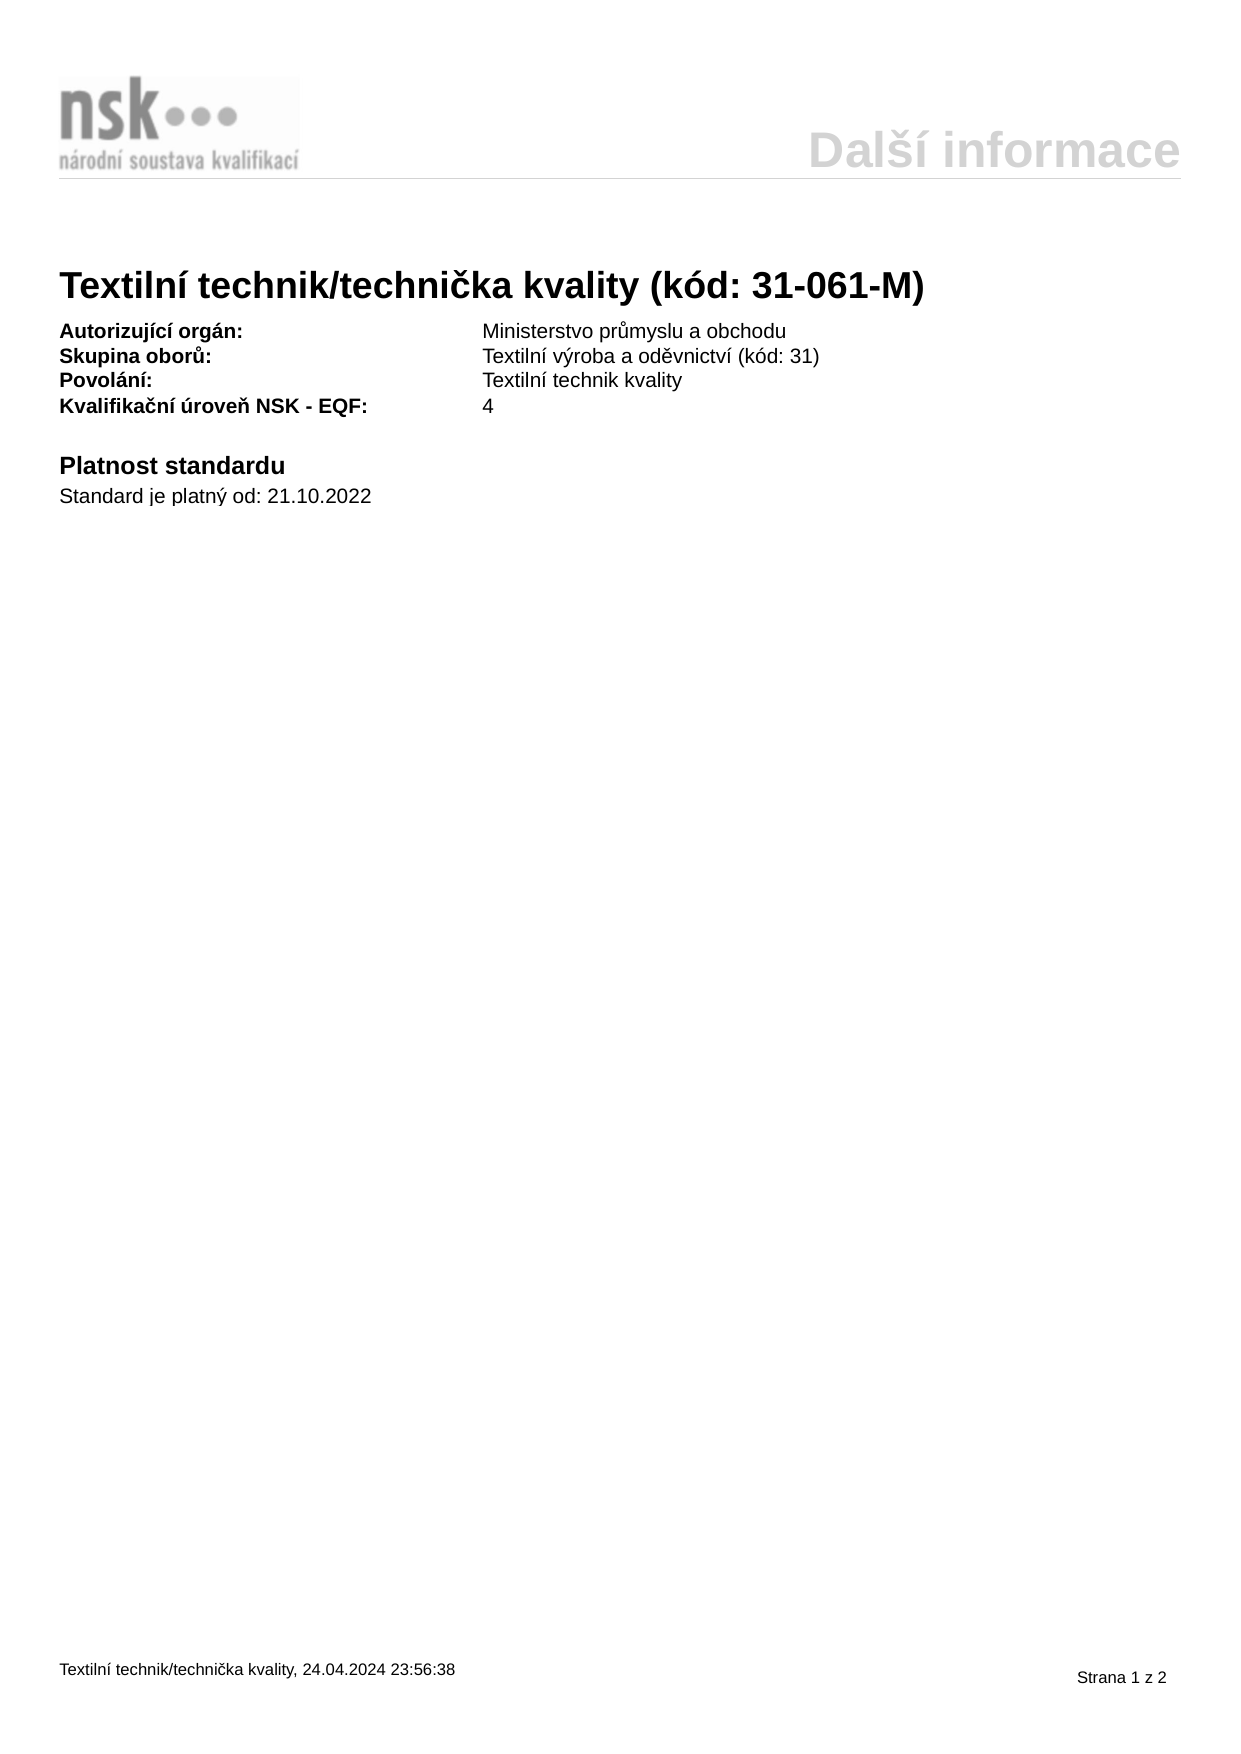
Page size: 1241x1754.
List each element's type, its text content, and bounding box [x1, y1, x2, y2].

table_cell [482, 806, 619, 1106]
table_cell [119, 506, 482, 806]
table_cell [627, 1106, 861, 1383]
table_cell [59, 506, 119, 806]
table_cell Textilní technik/technička kvality (kód: 31-061-M) [59, 224, 1181, 307]
table_cell [619, 806, 627, 1106]
table_cell Ministerstvo průmyslu a obchodu [482, 319, 1181, 344]
table_cell Textilní technik/technička kvality, 24.04.2024 23:56:38 [59, 1660, 861, 1696]
table_cell [59, 1384, 119, 1659]
table_cell [1167, 1106, 1181, 1383]
table_cell [1167, 418, 1181, 447]
table_cell [482, 506, 619, 806]
table_cell Strana 1 z 2 [861, 1660, 1167, 1696]
table_cell Standard je platný od: 21.10.2022 [59, 484, 1181, 506]
table_cell [482, 418, 619, 447]
table_cell [59, 1106, 119, 1383]
table_cell [59, 196, 119, 224]
table_cell [619, 1106, 627, 1383]
table_cell [482, 307, 619, 319]
table_cell [1167, 307, 1181, 319]
table_cell [119, 1384, 482, 1659]
table_cell [619, 196, 627, 224]
table_cell [119, 196, 482, 224]
table_cell Textilní technik kvality [482, 368, 1181, 393]
table_cell Skupina oborů: [59, 344, 482, 368]
table_cell [1167, 1660, 1181, 1696]
table_cell [1167, 1384, 1181, 1659]
table_cell [1167, 196, 1181, 224]
table_cell [861, 307, 1167, 319]
table_cell [627, 506, 861, 806]
table_cell [59, 179, 1181, 196]
table_cell [119, 418, 482, 447]
table_cell Kvalifikační úroveň NSK - EQF: [59, 394, 482, 417]
table_cell [482, 172, 619, 178]
table_cell [1167, 506, 1181, 806]
table_cell Textilní výroba a oděvnictví (kód: 31) [482, 344, 1181, 368]
table_cell Povolání: [59, 368, 482, 392]
table_cell [627, 806, 861, 1106]
table_cell [861, 418, 1167, 447]
table_cell [119, 1106, 482, 1383]
table_cell [59, 806, 119, 1106]
table_cell [619, 506, 627, 806]
table_cell [861, 1106, 1167, 1383]
table_cell [119, 172, 482, 178]
table_cell [119, 307, 482, 319]
table_cell Autorizující orgán: [59, 319, 482, 343]
table_cell [861, 506, 1167, 806]
table_cell [627, 307, 861, 319]
table_cell [861, 806, 1167, 1106]
table_cell [59, 172, 119, 178]
table_cell [627, 418, 861, 447]
table_cell [619, 1384, 627, 1659]
table_cell [59, 307, 119, 319]
table_cell 4 [482, 394, 1181, 417]
table_cell [619, 172, 627, 178]
table_cell [1167, 806, 1181, 1106]
table_cell [861, 1384, 1167, 1659]
table_cell [119, 806, 482, 1106]
table_cell [861, 196, 1167, 224]
table_header [620, 59, 627, 172]
table_cell [482, 1384, 619, 1659]
table_cell [59, 418, 119, 447]
picture [58, 59, 620, 172]
table_cell [619, 307, 627, 319]
table_cell Platnost standardu [59, 448, 1181, 483]
table_cell [482, 1106, 619, 1383]
table_cell [619, 418, 627, 447]
table_cell [482, 196, 619, 224]
table_cell [627, 196, 861, 224]
table_header Další informace [627, 59, 1181, 178]
table_cell [627, 1384, 861, 1659]
